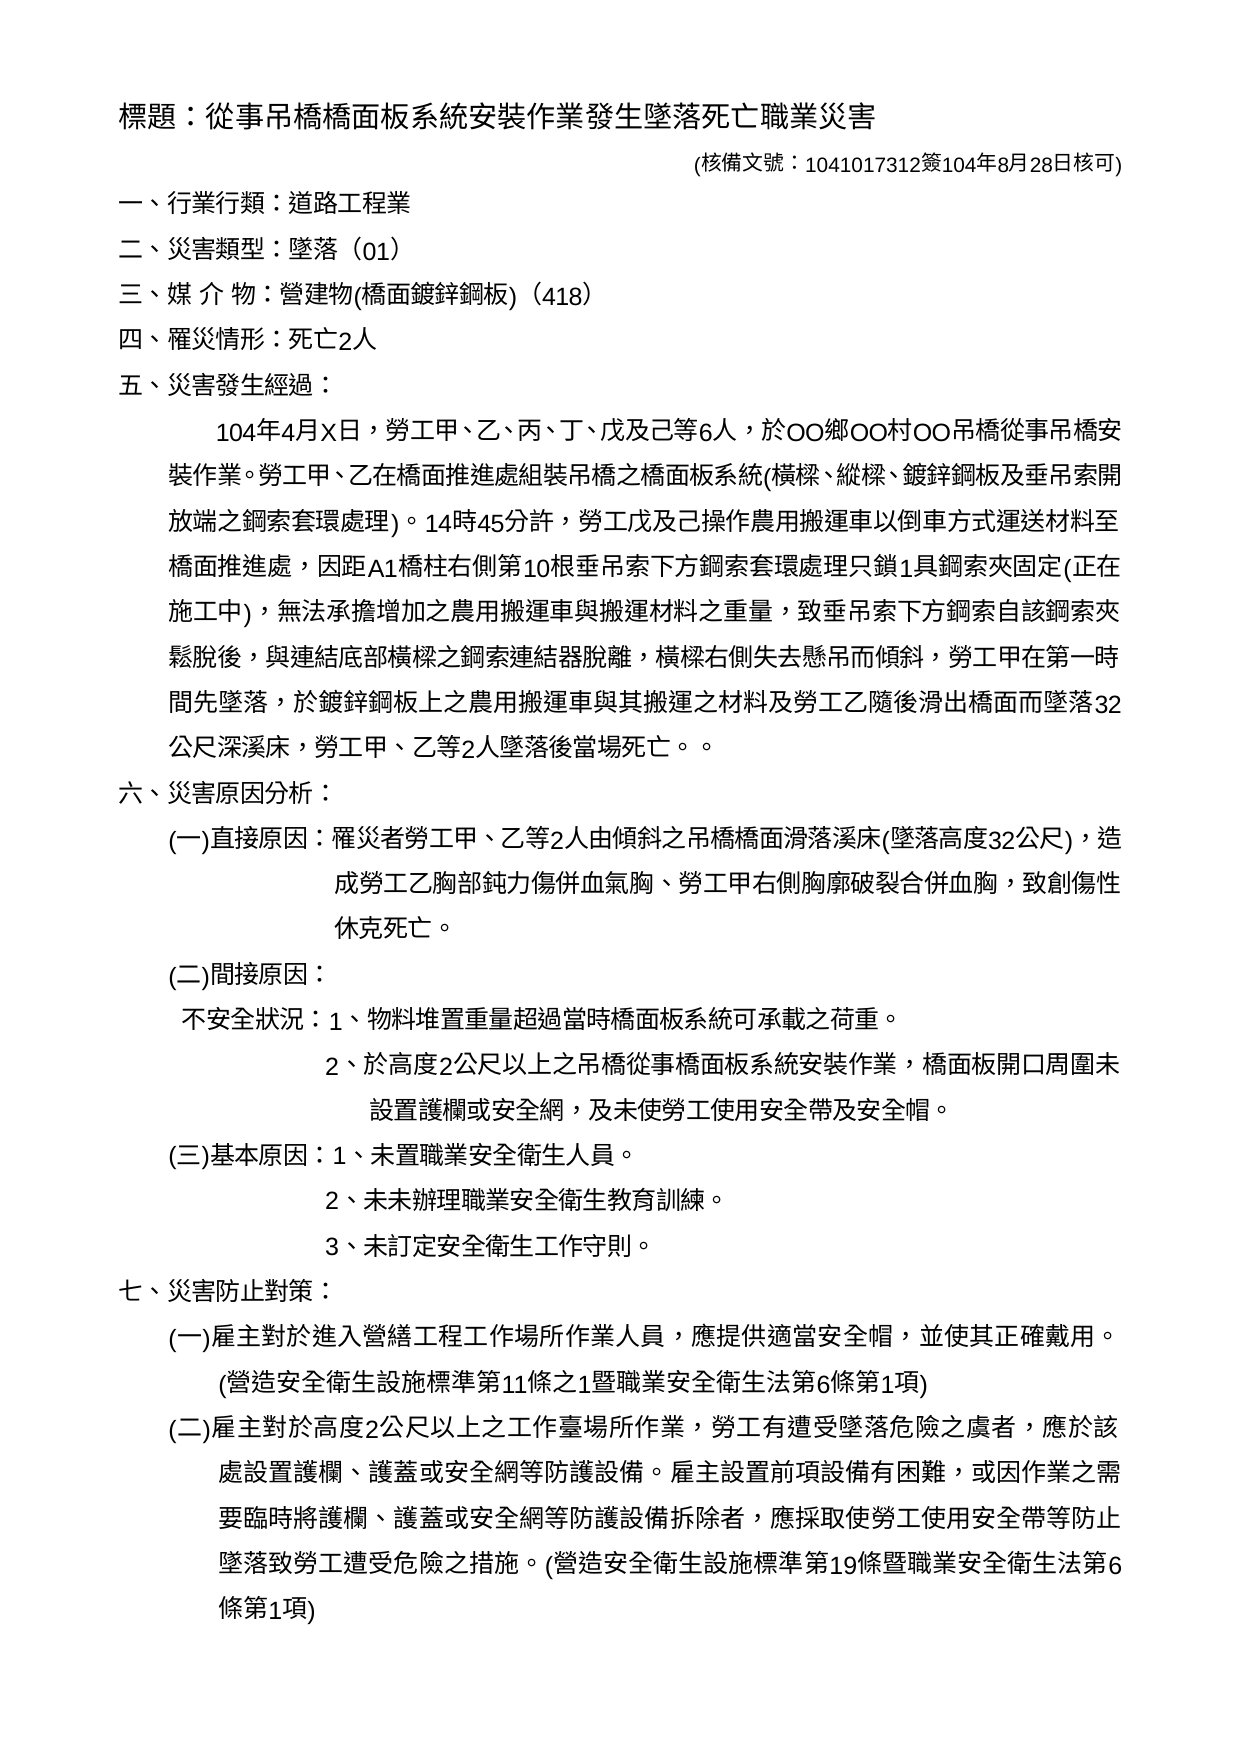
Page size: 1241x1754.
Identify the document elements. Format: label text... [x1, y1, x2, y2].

text (核備文號：1041017312簽104年8月28日核可) [118, 146, 1122, 176]
text 二、災害類型：墜落（01） [118, 229, 1122, 266]
text 四、罹災情形：死亡2人 [118, 320, 1122, 356]
text 2、於高度2公尺以上之吊橋從事橋面板系統安裝作業，橋面板開口周圍未設置護欄或安全網，及未使勞工使用安全帶及安全帽。 [325, 1045, 1122, 1126]
text 標題：從事吊橋橋面板系統安裝作業發生墜落死亡職業災害 [118, 93, 1122, 136]
text (一)雇主對於進入營繕工程工作場所作業人員，應提供適當安全帽，並使其正確戴用。(營造安全衛生設施標準第11條之1暨職業安全衛生法第6條第1項) [168, 1317, 1122, 1398]
text (三)基本原因：1、未置職業安全衛生人員。 [168, 1136, 1122, 1172]
text 七、災害防止對策： [118, 1271, 1122, 1308]
text 六、災害原因分析： [118, 773, 1122, 809]
text (二)間接原因： [168, 954, 1122, 991]
text 一、行業行類：道路工程業 [118, 184, 1122, 220]
text 2、未未辦理職業安全衛生教育訓練。 [168, 1181, 1122, 1217]
text 五、災害發生經過： [118, 365, 1122, 401]
text 不安全狀況：1、物料堆置重量超過當時橋面板系統可承載之荷重。 [182, 999, 1122, 1036]
text (一)直接原因：罹災者勞工甲、乙等2人由傾斜之吊橋橋面滑落溪床(墜落高度32公尺)，造成勞工乙胸部鈍力傷併血氣胸、勞工甲右側胸廓破裂合併血胸，致創傷性休克死亡。 [168, 818, 1122, 945]
text 104年4月X日，勞工甲、乙、丙、丁、戊及己等6人，於OO鄉OO村OO吊橋從事吊橋安裝作業。勞工甲、乙在橋面推進處組裝吊橋之橋面板系統(橫樑、縱樑、鍍鋅鋼板及垂吊索開放端之鋼索套環處理)。14時45分許，勞工戊及己操作農用搬運車以倒車方式運送材料至橋面推進處，因距A1橋柱右側第10根垂吊索下方鋼索套環處理只鎖1具鋼索夾固定(正在施工中)，無法承擔增加之農用搬運車與搬運材料之重量，致垂吊索下方鋼索自該鋼索夾鬆脫後，與連結底部橫樑之鋼索連結器脫離，橫樑右側失去懸吊而傾斜，勞工甲在第一時間先墜落，於鍍鋅鋼板上之農用搬運車與其搬運之材料及勞工乙隨後滑出橋面而墜落32公尺深溪床，勞工甲、乙等2人墜落後當場死亡。。 [168, 411, 1122, 764]
text 3、未訂定安全衛生工作守則。 [168, 1226, 1122, 1262]
text (二)雇主對於高度2公尺以上之工作臺場所作業，勞工有遭受墜落危險之虞者，應於該處設置護欄、護蓋或安全網等防護設備。雇主設置前項設備有困難，或因作業之需要臨時將護欄、護蓋或安全網等防護設備拆除者，應採取使勞工使用安全帶等防止墜落致勞工遭受危險之措施。(營造安全衛生設施標準第19條暨職業安全衛生法第6條第1項) [168, 1407, 1122, 1625]
text 三、媒 介 物：營建物(橋面鍍鋅鋼板)（418） [118, 274, 1122, 311]
